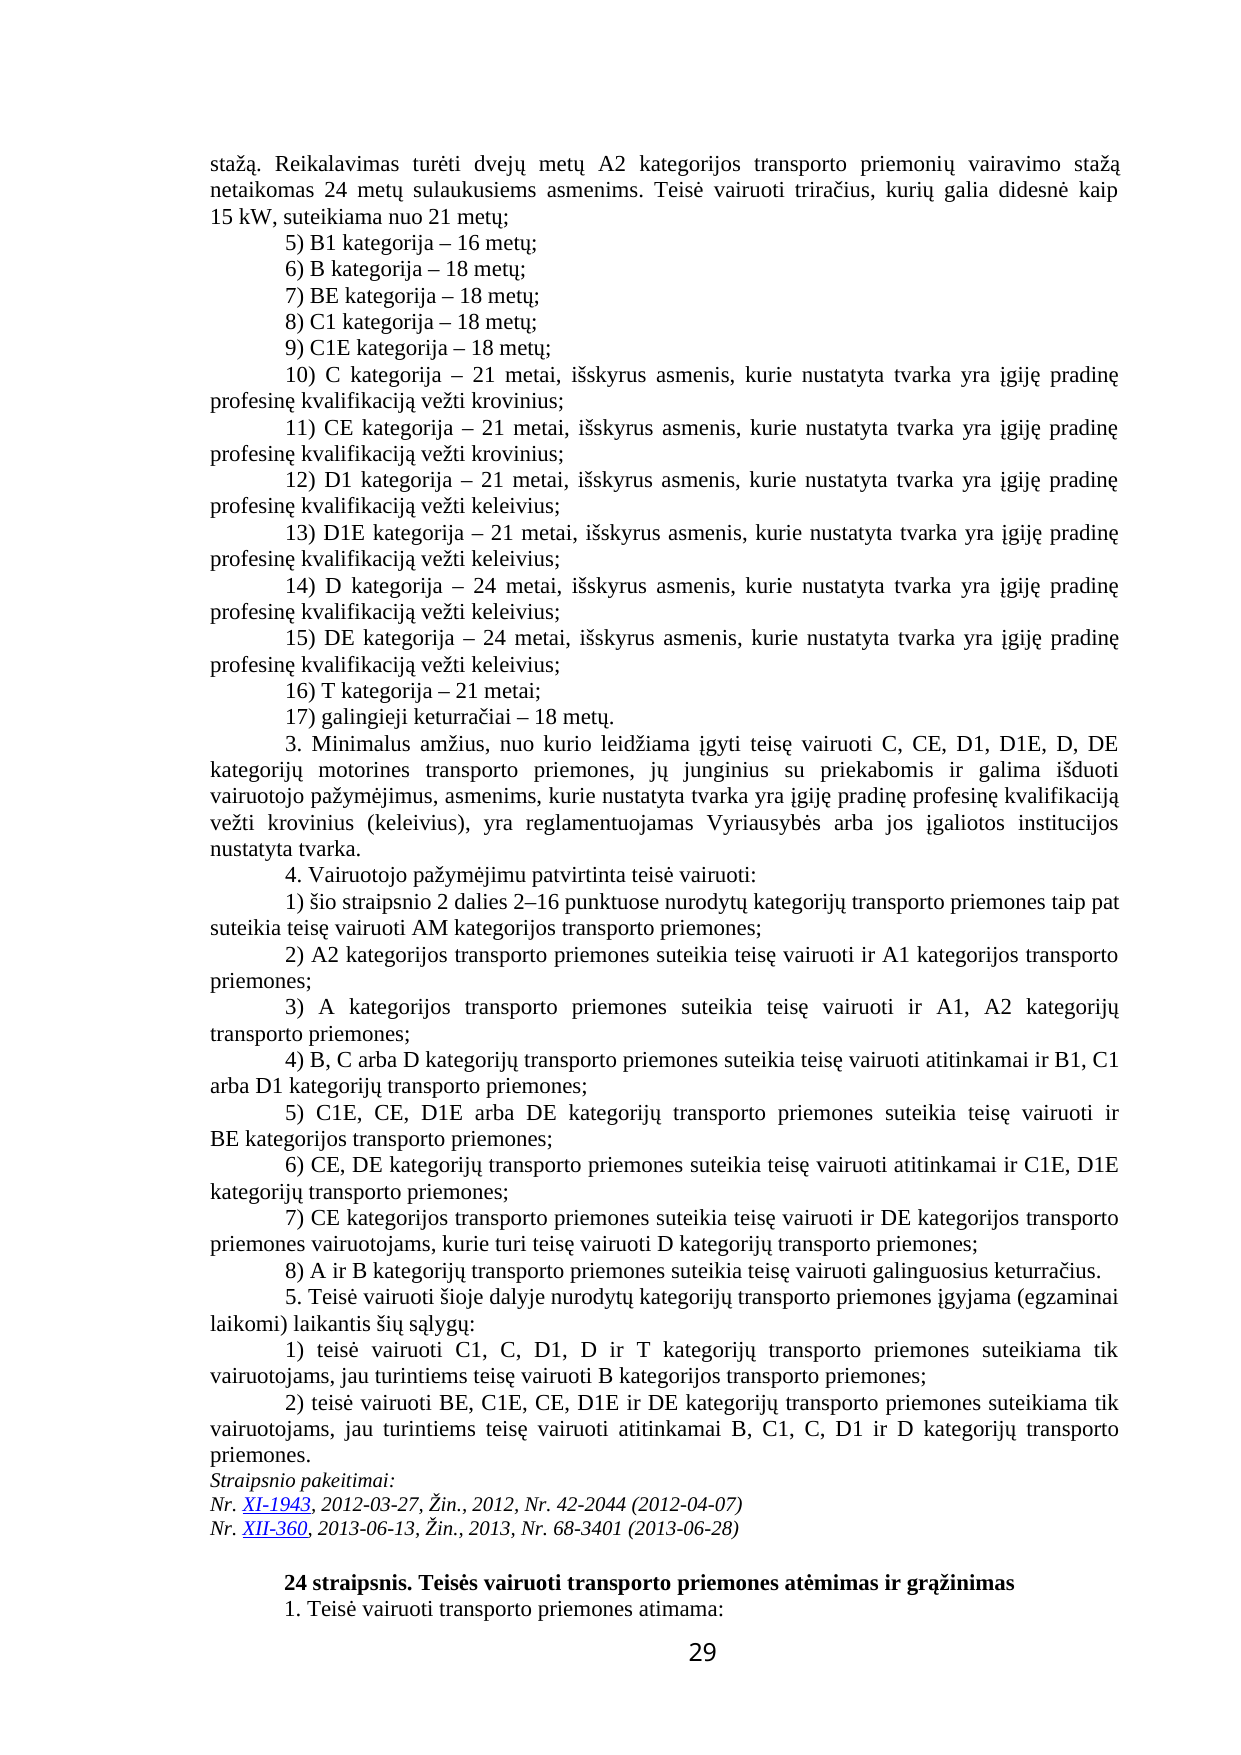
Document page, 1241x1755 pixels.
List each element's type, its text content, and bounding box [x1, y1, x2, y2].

text 1) teisė vairuoti C1, C, D1, D ir T kategorijų transporto priemones suteikiama tik vairuotojams, jau turintiems teisę vairuoti B kategorijos transporto priemones; [210, 1336, 1120, 1389]
text 5) B1 kategorija – 16 metų; [210, 229, 1120, 255]
text 6) CE, DE kategorijų transporto priemones suteikia teisę vairuoti atitinkamai ir C1E, D1E kategorijų transporto priemones; [210, 1151, 1120, 1204]
text 16) T kategorija – 21 metai; [210, 677, 1120, 703]
text 2) teisė vairuoti BE, C1E, CE, D1E ir DE kategorijų transporto priemones suteikiama tik vairuotojams, jau turintiems teisę vairuoti atitinkamai B, C1, C, D1 ir D kategorijų transporto priemones. [210, 1389, 1120, 1468]
text 8) C1 kategorija – 18 metų; [210, 308, 1120, 334]
text Nr. XI-1943, 2012-03-27, Žin., 2012, Nr. 42-2044 (2012-04-07) [210, 1492, 1120, 1516]
text 14) D kategorija – 24 metai, išskyrus asmenis, kurie nustatyta tvarka yra įgiję pradinę profesinę kvalifikaciją vežti keleivius; [210, 572, 1120, 624]
text 5) C1E, CE, D1E arba DE kategorijų transporto priemones suteikia teisę vairuoti ir BE kategorijos transporto priemones; [210, 1099, 1120, 1151]
text 3. Minimalus amžius, nuo kurio leidžiama įgyti teisę vairuoti C, CE, D1, D1E, D, DE kategorijų motorines transporto priemones, jų junginius su priekabomis ir galima išduoti vairuotojo pažymėjimus, asmenims, kurie nustatyta tvarka yra įgiję pradinę profesinę kvalifikaciją vežti krovinius (keleivius), yra reglamentuojamas Vyriausybės arba jos įgaliotos institucijos nustatyta tvarka. [210, 730, 1120, 862]
text 5. Teisė vairuoti šioje dalyje nurodytų kategorijų transporto priemones įgyjama (egzaminai laikomi) laikantis šių sąlygų: [210, 1283, 1120, 1336]
text 3) A kategorijos transporto priemones suteikia teisę vairuoti ir A1, A2 kategorijų transporto priemones; [210, 993, 1120, 1046]
text 4) B, C arba D kategorijų transporto priemones suteikia teisę vairuoti atitinkamai ir B1, C1 arba D1 kategorijų transporto priemones; [210, 1046, 1120, 1099]
text 11) CE kategorija – 21 metai, išskyrus asmenis, kurie nustatyta tvarka yra įgiję pradinę profesinę kvalifikaciją vežti krovinius; [210, 413, 1120, 466]
text 17) galingieji keturračiai – 18 metų. [210, 703, 1120, 730]
text 4. Vairuotojo pažymėjimu patvirtinta teisė vairuoti: [210, 862, 1120, 888]
text 10) C kategorija – 21 metai, išskyrus asmenis, kurie nustatyta tvarka yra įgiję pradinę profesinę kvalifikaciją vežti krovinius; [210, 361, 1120, 413]
text Nr. XII-360, 2013-06-13, Žin., 2013, Nr. 68-3401 (2013-06-28) [210, 1516, 1120, 1540]
text 1. Teisė vairuoti transporto priemones atimama: [210, 1595, 1120, 1621]
text 13) D1E kategorija – 21 metai, išskyrus asmenis, kurie nustatyta tvarka yra įgiję pradinę profesinę kvalifikaciją vežti keleivius; [210, 519, 1120, 572]
text 2) A2 kategorijos transporto priemones suteikia teisę vairuoti ir A1 kategorijos transporto priemones; [210, 941, 1120, 993]
text 6) B kategorija – 18 metų; [210, 255, 1120, 282]
text 15) DE kategorija – 24 metai, išskyrus asmenis, kurie nustatyta tvarka yra įgiję pradinę profesinę kvalifikaciją vežti keleivius; [210, 624, 1120, 677]
text 12) D1 kategorija – 21 metai, išskyrus asmenis, kurie nustatyta tvarka yra įgiję pradinę profesinę kvalifikaciją vežti keleivius; [210, 466, 1120, 519]
text 8) A ir B kategorijų transporto priemones suteikia teisę vairuoti galinguosius keturračius. [210, 1257, 1120, 1283]
text 24 straipsnis. Teisės vairuoti transporto priemones atėmimas ir grąžinimas [210, 1569, 1120, 1595]
text 9) C1E kategorija – 18 metų; [210, 334, 1120, 361]
text 1) šio straipsnio 2 dalies 2–16 punktuose nurodytų kategorijų transporto priemones taip pat suteikia teisę vairuoti AM kategorijos transporto priemones; [210, 888, 1120, 941]
text 7) CE kategorijos transporto priemones suteikia teisę vairuoti ir DE kategorijos transporto priemones vairuotojams, kurie turi teisę vairuoti D kategorijų transporto priemones; [210, 1204, 1120, 1257]
text stažą. Reikalavimas turėti dvejų metų A2 kategorijos transporto priemonių vairavimo stažą netaikomas 24 metų sulaukusiems asmenims. Teisė vairuoti triračius, kurių galia didesnė kaip 15 kW, suteikiama nuo 21 metų; [210, 150, 1120, 229]
text 7) BE kategorija – 18 metų; [210, 282, 1120, 308]
text Straipsnio pakeitimai: [210, 1468, 1120, 1492]
